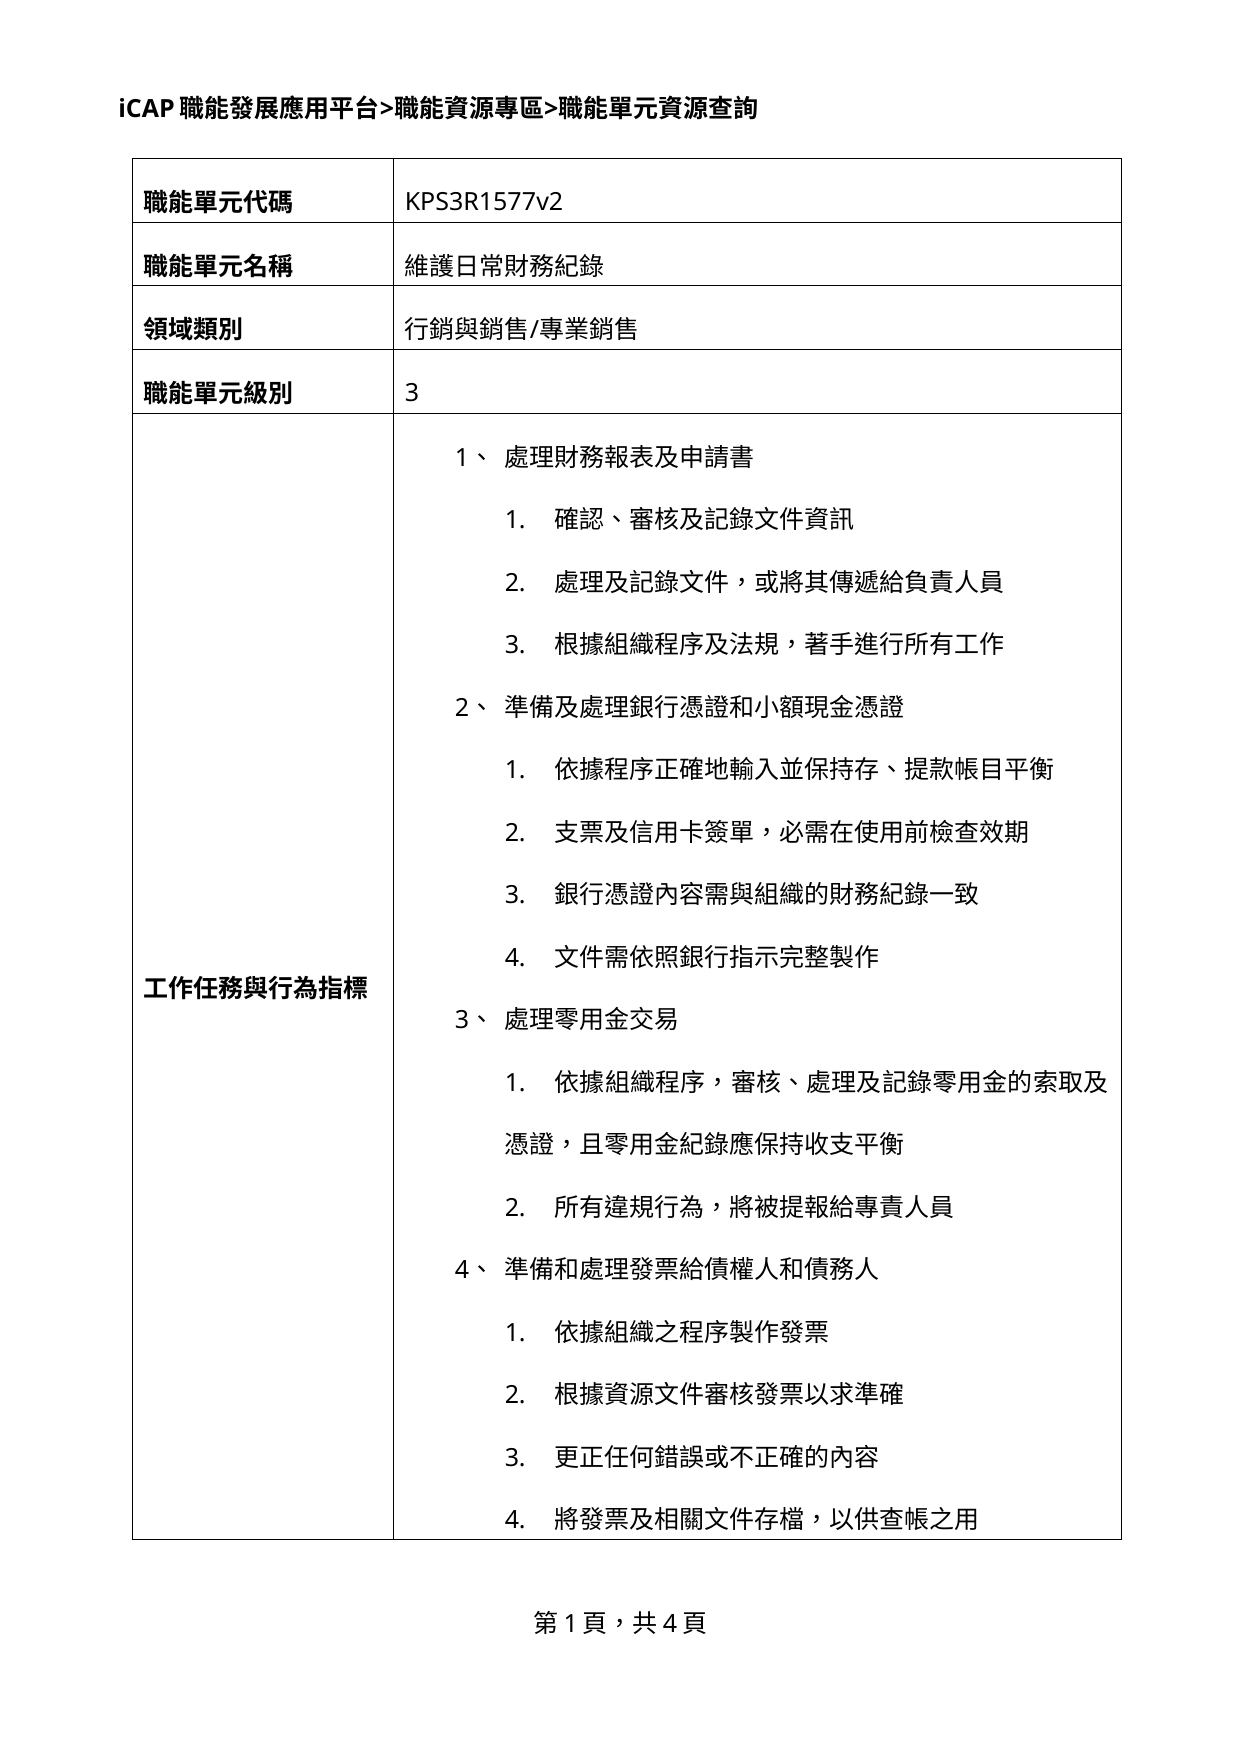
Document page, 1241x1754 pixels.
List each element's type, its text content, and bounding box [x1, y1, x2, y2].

table_cell 處理財務報表及申請書 確認、審核及記錄文件資訊 處理及記錄文件，或將其傳遞給負責人員 根據組織程序及法規，著手進行所有工作 準備及處理銀行憑證和小額現金憑證 依據程序正確地輸入並保持存、提款帳目平衡 支票及信用卡簽單，必需在使用前檢查效期 銀行憑證內容需與組織的財務紀錄一致 文件需依照銀行指示完整製作 處理零用金交易 依據組織程序，審核、處理及記錄零用金的索取及憑證，且零用金紀錄應保持收支平衡 所有違規行為，將被提報給專責人員 準備和處理發票給債權人和債務人 依據組織之程序製作發票 根據資源文件審核發票以求準確 更正任何錯誤或不正確的內容 將發票及相關文件存檔，以供查帳之用 [394, 414, 1121, 1538]
table_cell 職能單元級別 [133, 350, 393, 412]
table_header KPS3R1577v2 [394, 159, 1121, 222]
table_header 職能單元代碼 [133, 159, 393, 222]
table_cell 3 [394, 350, 1121, 412]
table_cell 工作任務與行為指標 [133, 414, 393, 1538]
table_cell 行銷與銷售/專業銷售 [394, 286, 1121, 349]
table_cell 領域類別 [133, 286, 393, 349]
table_cell 維護日常財務紀錄 [394, 223, 1121, 285]
table_cell 職能單元名稱 [133, 223, 393, 285]
